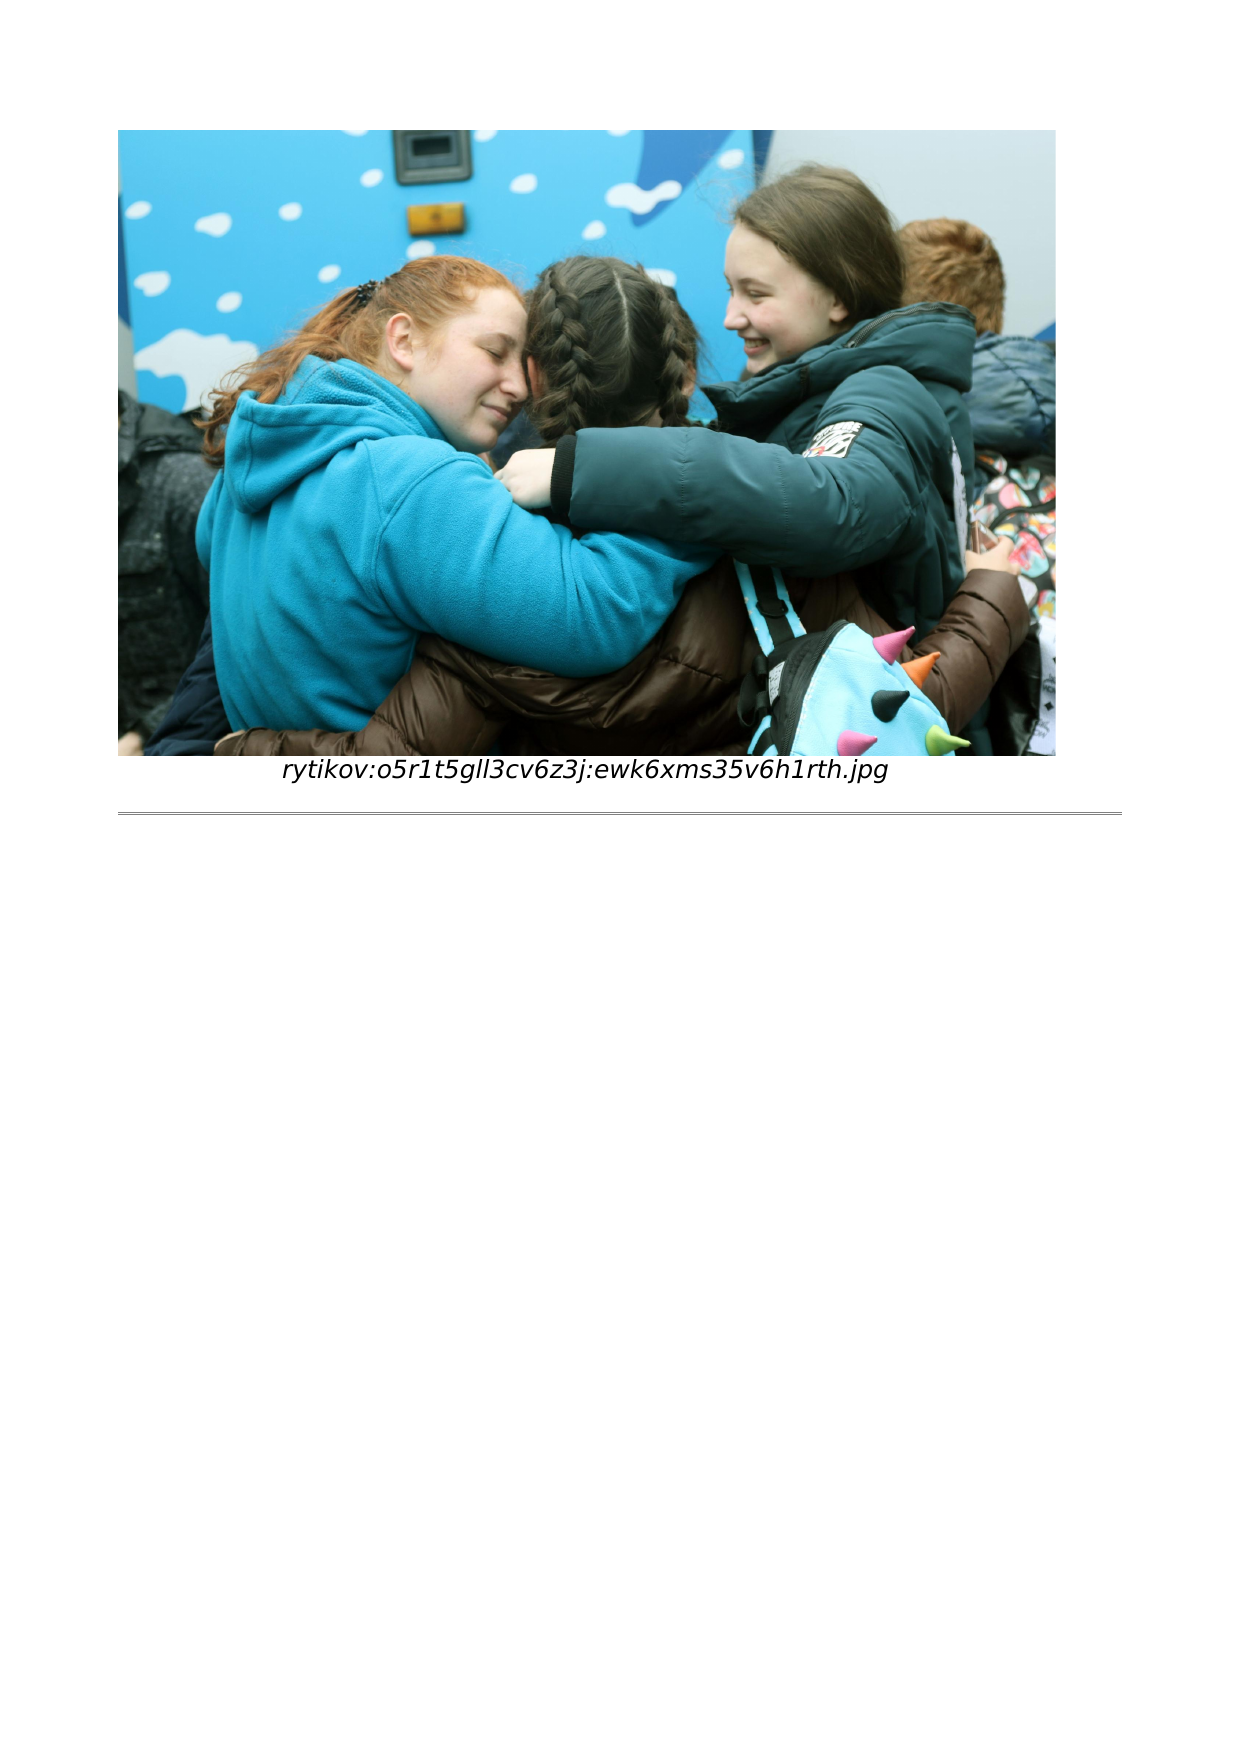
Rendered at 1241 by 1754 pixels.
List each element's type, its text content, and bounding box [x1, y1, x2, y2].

picture [118, 130, 1056, 756]
text rytikov:o5r1t5gll3cv6z3j:ewk6xms35v6h1rth.jpg [118, 756, 1056, 785]
